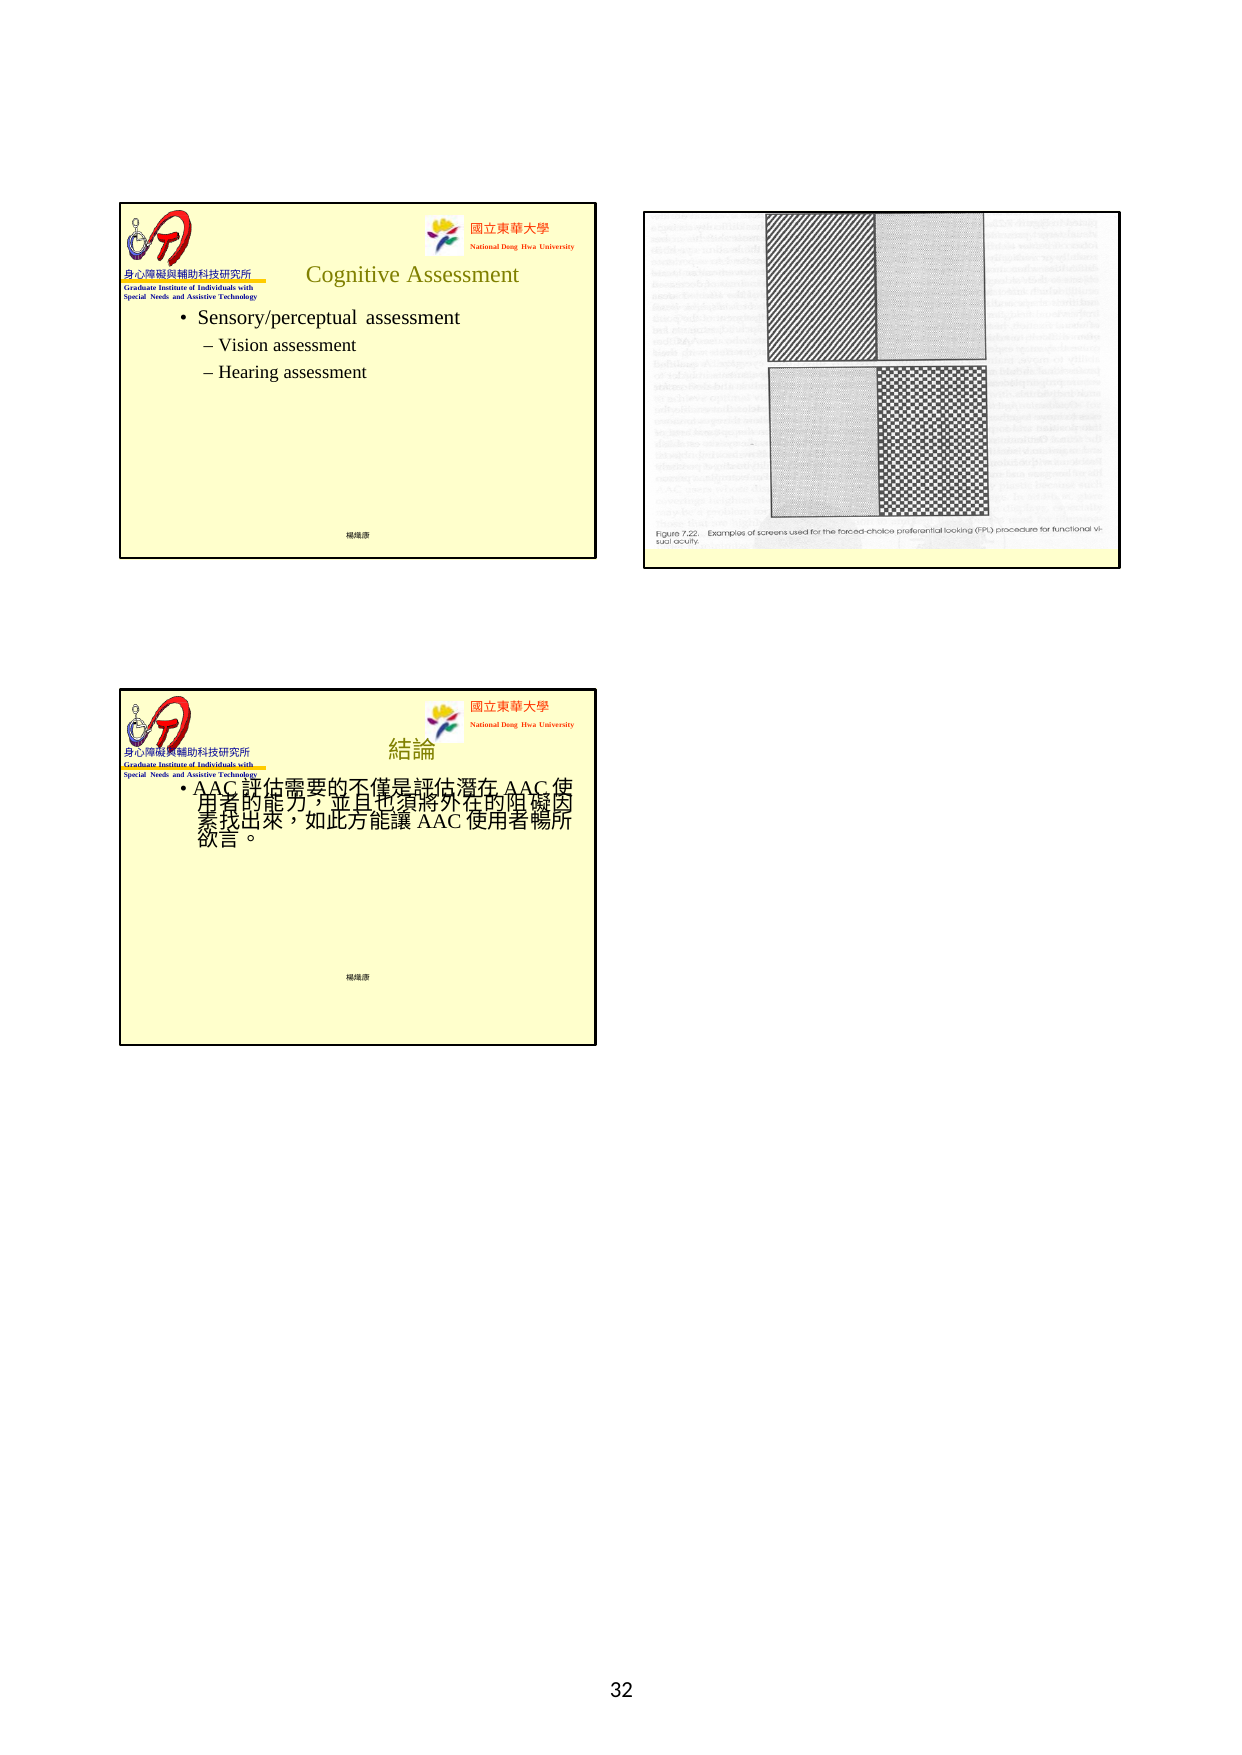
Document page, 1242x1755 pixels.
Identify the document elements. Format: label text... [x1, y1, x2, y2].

text 國立東華大學 [597, 695, 1069, 717]
text – Vision assessment [597, 334, 643, 356]
text 國立東華大學 [597, 217, 643, 240]
text 楊熾康 [597, 527, 643, 539]
text • Sensory/perceptual assessment [597, 304, 643, 329]
text Cognitive Assessment [597, 259, 643, 287]
text 楊熾康 [597, 973, 1069, 983]
text National Dong Hwa University [597, 720, 1069, 729]
text – Hearing assessment [597, 361, 643, 382]
text 結論 [597, 729, 1069, 770]
